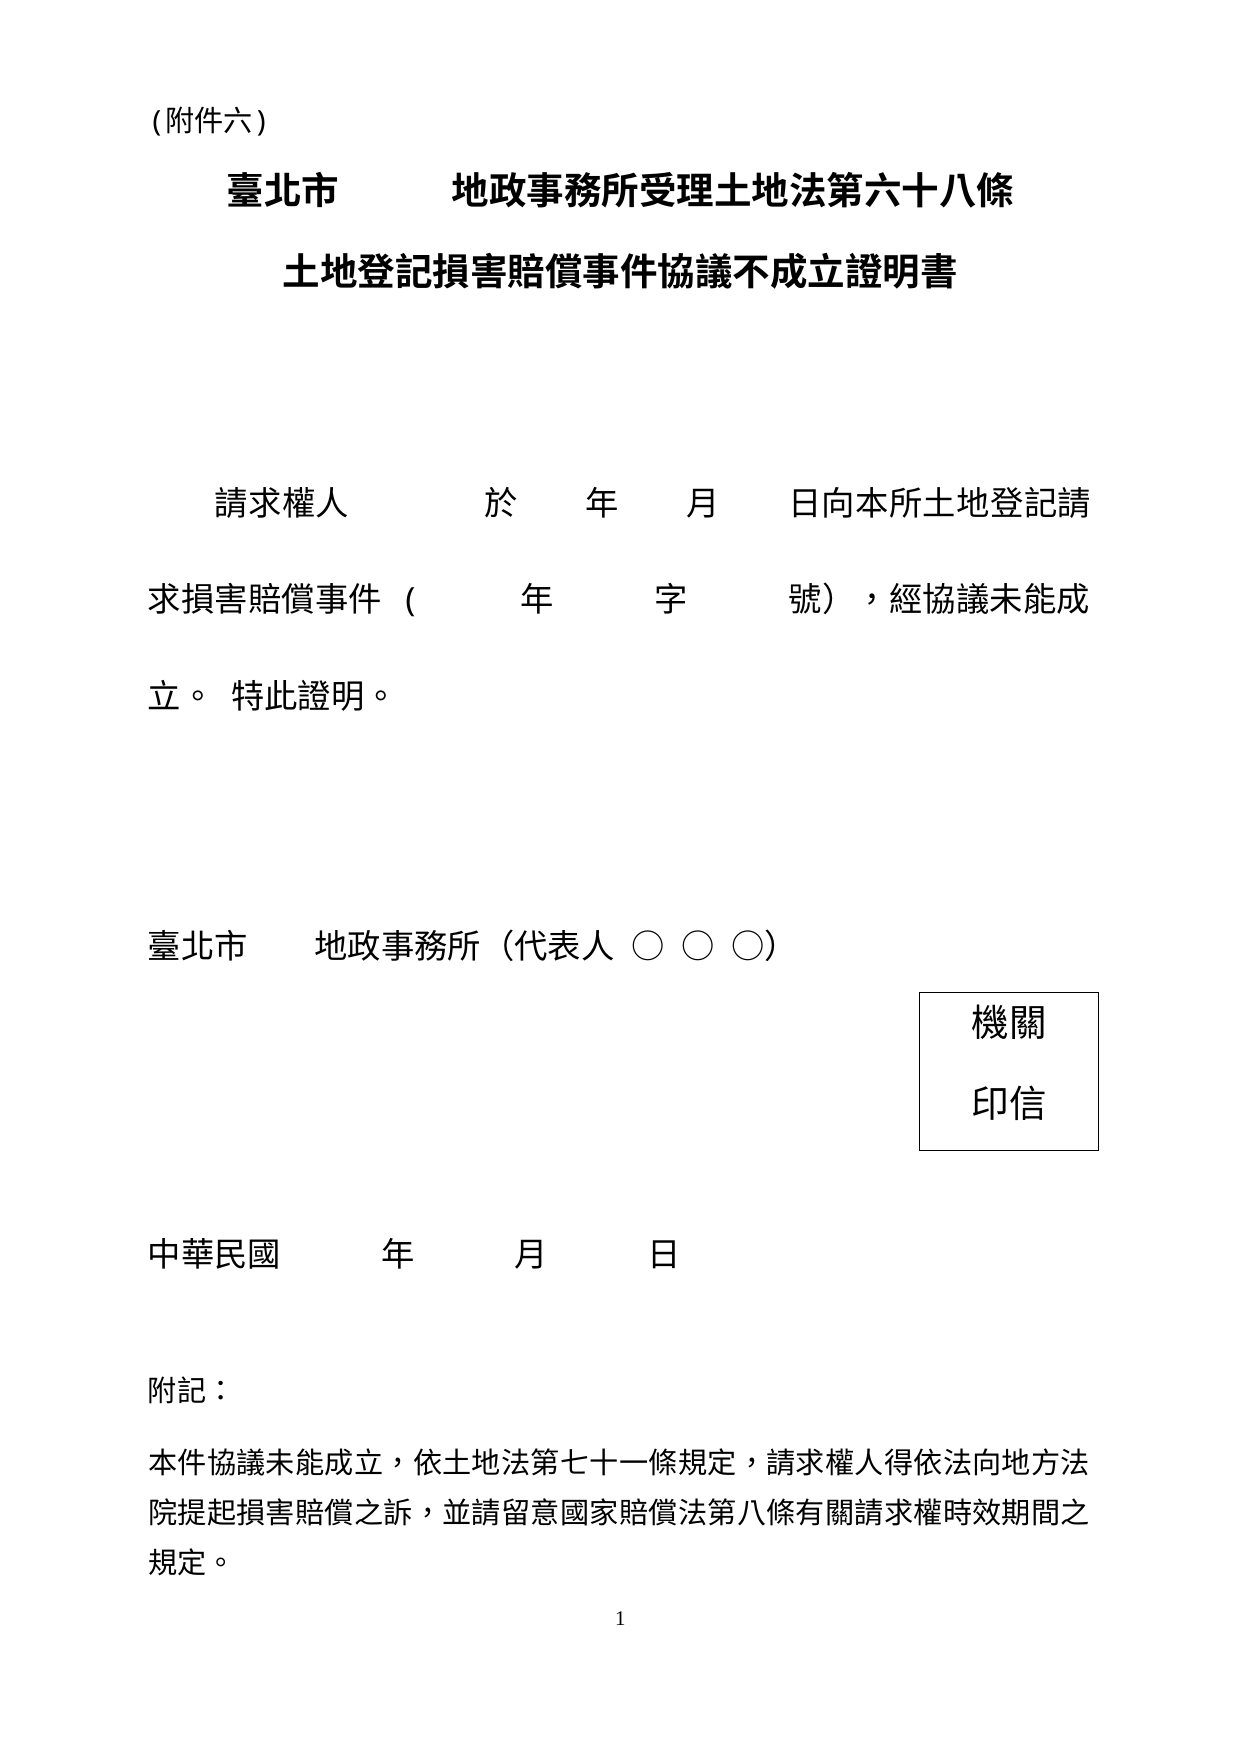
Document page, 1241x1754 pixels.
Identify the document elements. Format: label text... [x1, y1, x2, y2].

text 中華民國 年 月 日 [148, 1228, 1092, 1276]
text 本件協議未能成立，依土地法第七十一條規定，請求權人得依法向地方法院提起損害賠償之訴，並請留意國家賠償法第八條有關請求權時效期間之規定。 [148, 1431, 1092, 1581]
table_header 機關 印信 [920, 993, 1098, 1150]
text 臺北市 地政事務所受理土地法第六十八條 [148, 161, 1092, 215]
text 土地登記損害賠償事件協議不成立證明書 [148, 242, 1092, 297]
text 臺北市 地政事務所（代表人 ○ ○ ○） [148, 919, 1092, 968]
text (附件六) [148, 97, 1092, 140]
text 請求權人 於 年 月 日向本所土地登記請求損害賠償事件 ( 年 字 號），經協議未能成立。 特此證明。 [148, 477, 1092, 718]
text 附記： [148, 1368, 1092, 1410]
